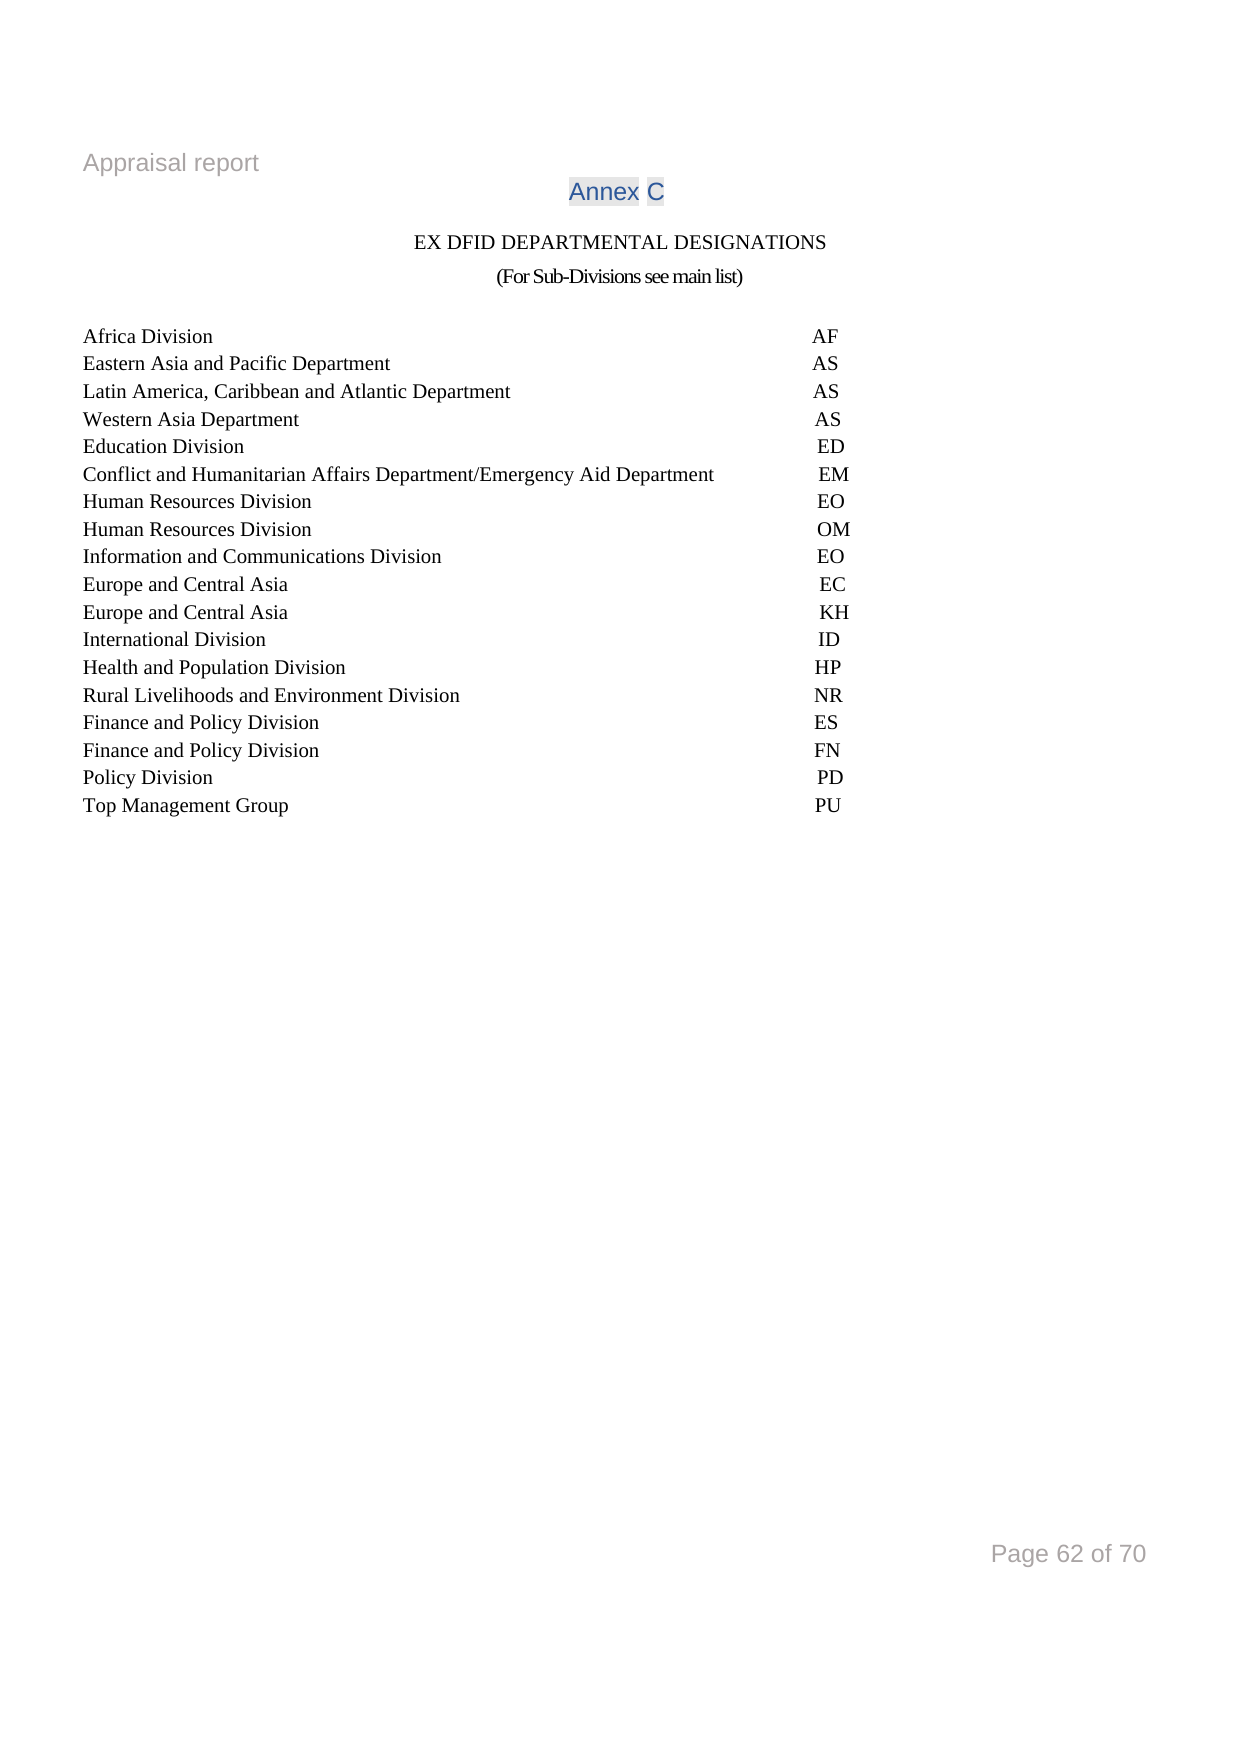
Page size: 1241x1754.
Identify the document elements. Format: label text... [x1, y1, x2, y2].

text Rural Livelihoods and Environment Division NR [83, 682, 1157, 707]
text Finance and Policy Division ES [83, 710, 1157, 734]
text Conflict and Humanitarian Affairs Department/Emergency Aid Department EM [83, 462, 1157, 486]
text Human Resources Division EO [83, 489, 1157, 513]
text Human Resources Division OM [83, 517, 1157, 541]
text Europe and Central Asia EC [83, 572, 1157, 596]
text Africa Division AF [83, 324, 1157, 348]
text Finance and Policy Division FN [83, 738, 1157, 762]
text Top Management Group PU [83, 793, 1157, 817]
text Western Asia Department AS [83, 406, 1157, 431]
text International Division ID [83, 627, 1157, 651]
text Europe and Central Asia KH [83, 600, 1157, 624]
text Latin America, Caribbean and Atlantic Department AS [83, 379, 1157, 403]
text Information and Communications Division EO [83, 544, 1157, 568]
text Eastern Asia and Pacific Department AS [83, 351, 1157, 375]
text Education Division ED [83, 434, 1157, 458]
text Policy Division PD [83, 765, 1157, 789]
text (For Sub-Divisions see main list) [83, 254, 1157, 291]
text Annex C [83, 177, 1157, 206]
text Health and Population Division HP [83, 655, 1157, 679]
text EX DFID DEPARTMENTAL DESIGNATIONS [83, 230, 1157, 254]
